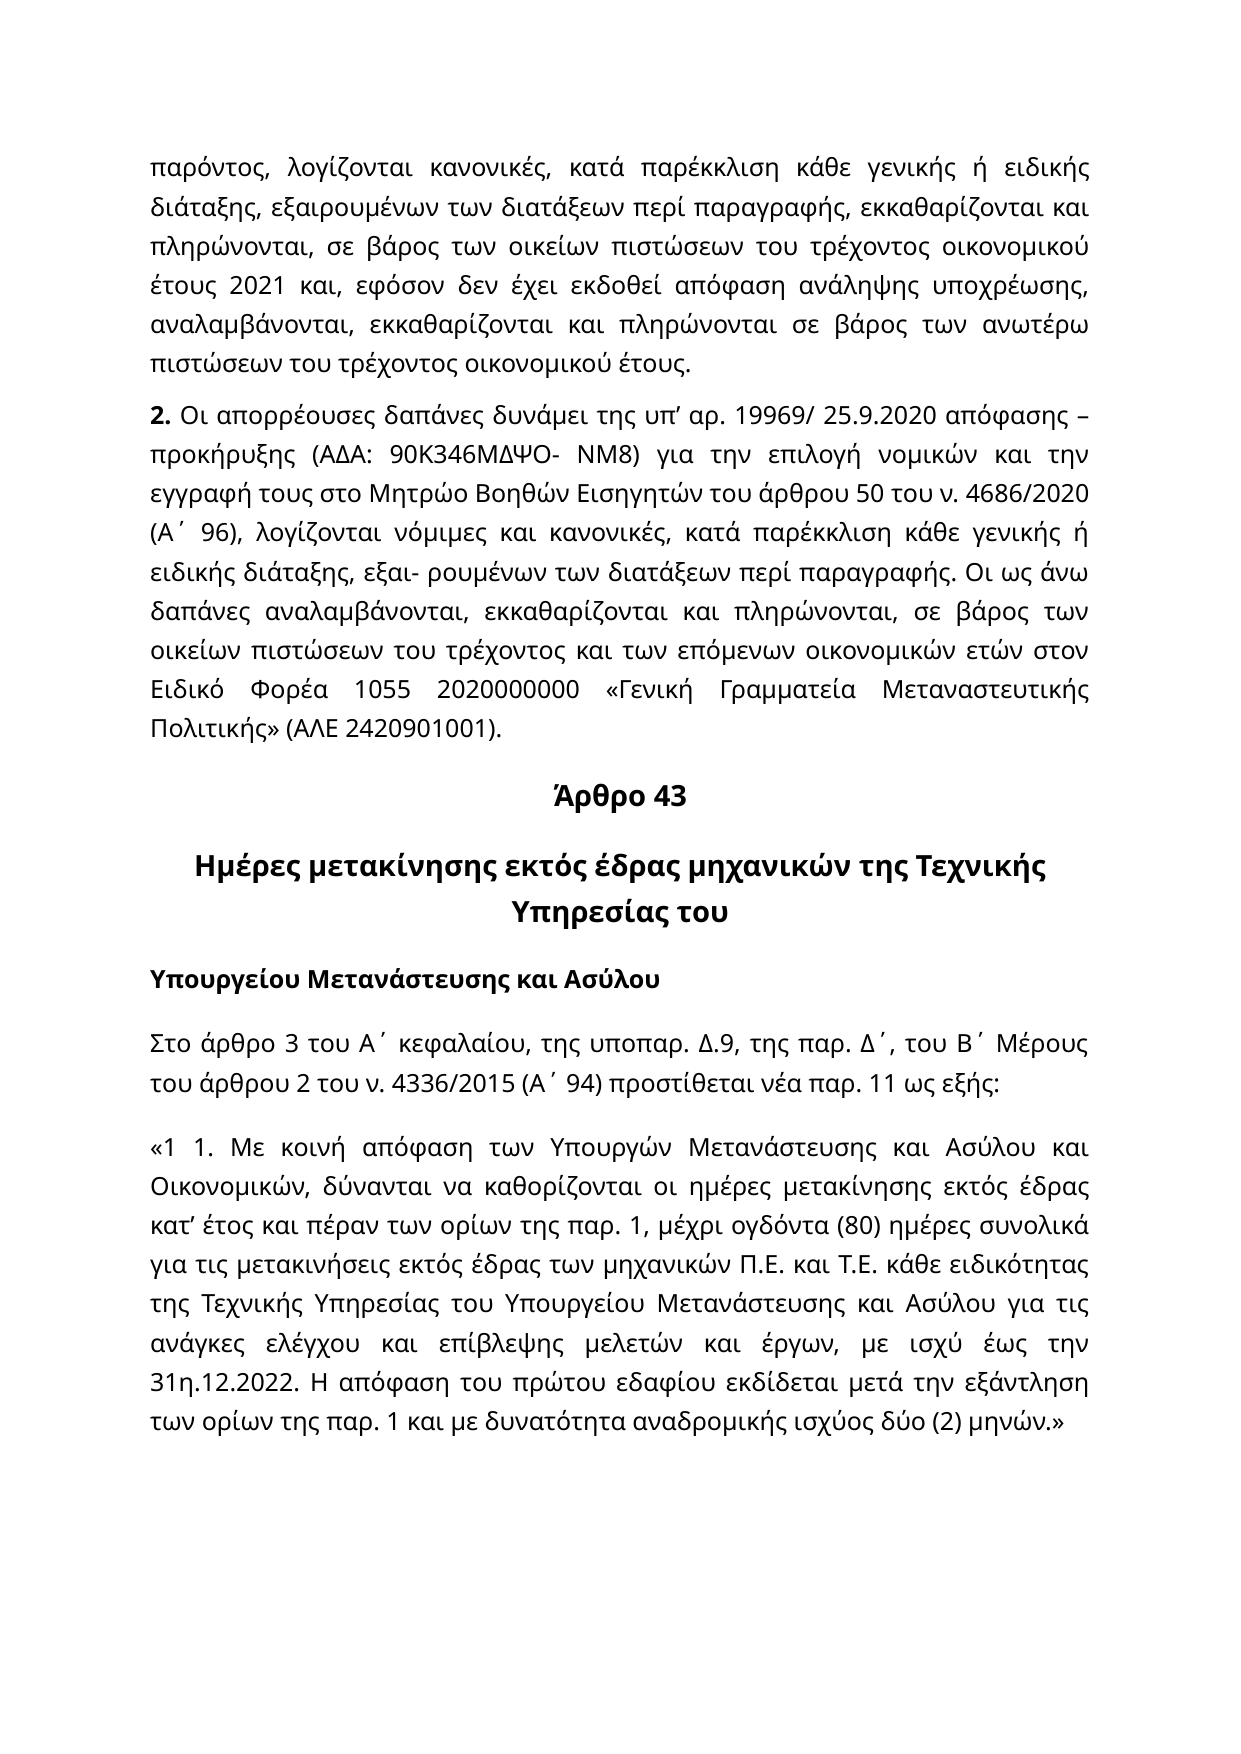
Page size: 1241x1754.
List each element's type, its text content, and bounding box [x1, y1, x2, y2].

subtitle Άρθρο 43 [150, 775, 1090, 815]
text Στο άρθρο 3 του Α΄ κεφαλαίου, της υποπαρ. Δ.9, της παρ. Δ΄, του Β΄ Μέρους του άρθρου 2 του ν. 4336/2015 (Α΄ 94) προστίθεται νέα παρ. 11 ως εξής: [150, 1026, 1090, 1099]
text παρόντος, λογίζονται κανονικές, κατά παρέκκλιση κάθε γενικής ή ειδικής διάταξης, εξαιρουμένων των διατάξεων περί παραγραφής, εκκαθαρίζονται και πληρώνονται, σε βάρος των οικείων πιστώσεων του τρέχοντος οικονομικού έτους 2021 και, εφόσον δεν έχει εκδοθεί απόφαση ανάληψης υποχρέωσης, αναλαμβάνονται, εκκαθαρίζονται και πληρώνονται σε βάρος των ανωτέρω πιστώσεων του τρέχοντος οικονομικού έτους. [150, 150, 1090, 380]
text Υπουργείου Μετανάστευσης και Ασύλου [150, 962, 1090, 996]
text «1 1. Με κοινή απόφαση των Υπουργών Μετανάστευσης και Ασύλου και Οικονομικών, δύνανται να καθορίζονται οι ημέρες μετακίνησης εκτός έδρας κατ’ έτος και πέραν των ορίων της παρ. 1, μέχρι ογδόντα (80) ημέρες συνολικά για τις μετακινήσεις εκτός έδρας των μηχανικών Π.Ε. και Τ.Ε. κάθε ειδικότητας της Τεχνικής Υπηρεσίας του Υπουργείου Μετανάστευσης και Ασύλου για τις ανάγκες ελέγχου και επίβλεψης μελετών και έργων, με ισχύ έως την 31η.12.2022. Η απόφαση του πρώτου εδαφίου εκδίδεται μετά την εξάντληση των ορίων της παρ. 1 και με δυνατότητα αναδρομικής ισχύος δύο (2) μηνών.» [150, 1129, 1090, 1438]
subtitle Ημέρες μετακίνησης εκτός έδρας μηχανικών της Τεχνικής Υπηρεσίας του [150, 846, 1090, 931]
text 2. Οι απορρέουσες δαπάνες δυνάμει της υπ’ αρ. 19969/ 25.9.2020 απόφασης – προκήρυξης (ΑΔΑ: 90Κ346ΜΔΨΟ- ΝΜ8) για την επιλογή νομικών και την εγγραφή τους στο Μητρώο Βοηθών Εισηγητών του άρθρου 50 του ν. 4686/2020 (Α΄ 96), λογίζονται νόμιμες και κανονικές, κατά παρέκκλιση κάθε γενικής ή ειδικής διάταξης, εξαι- ρουμένων των διατάξεων περί παραγραφής. Οι ως άνω δαπάνες αναλαμβάνονται, εκκαθαρίζονται και πληρώνονται, σε βάρος των οικείων πιστώσεων του τρέχοντος και των επόμενων οικονομικών ετών στον Ειδικό Φορέα 1055 2020000000 «Γενική Γραμματεία Μεταναστευτικής Πολιτικής» (ΑΛΕ 2420901001). [150, 397, 1090, 745]
